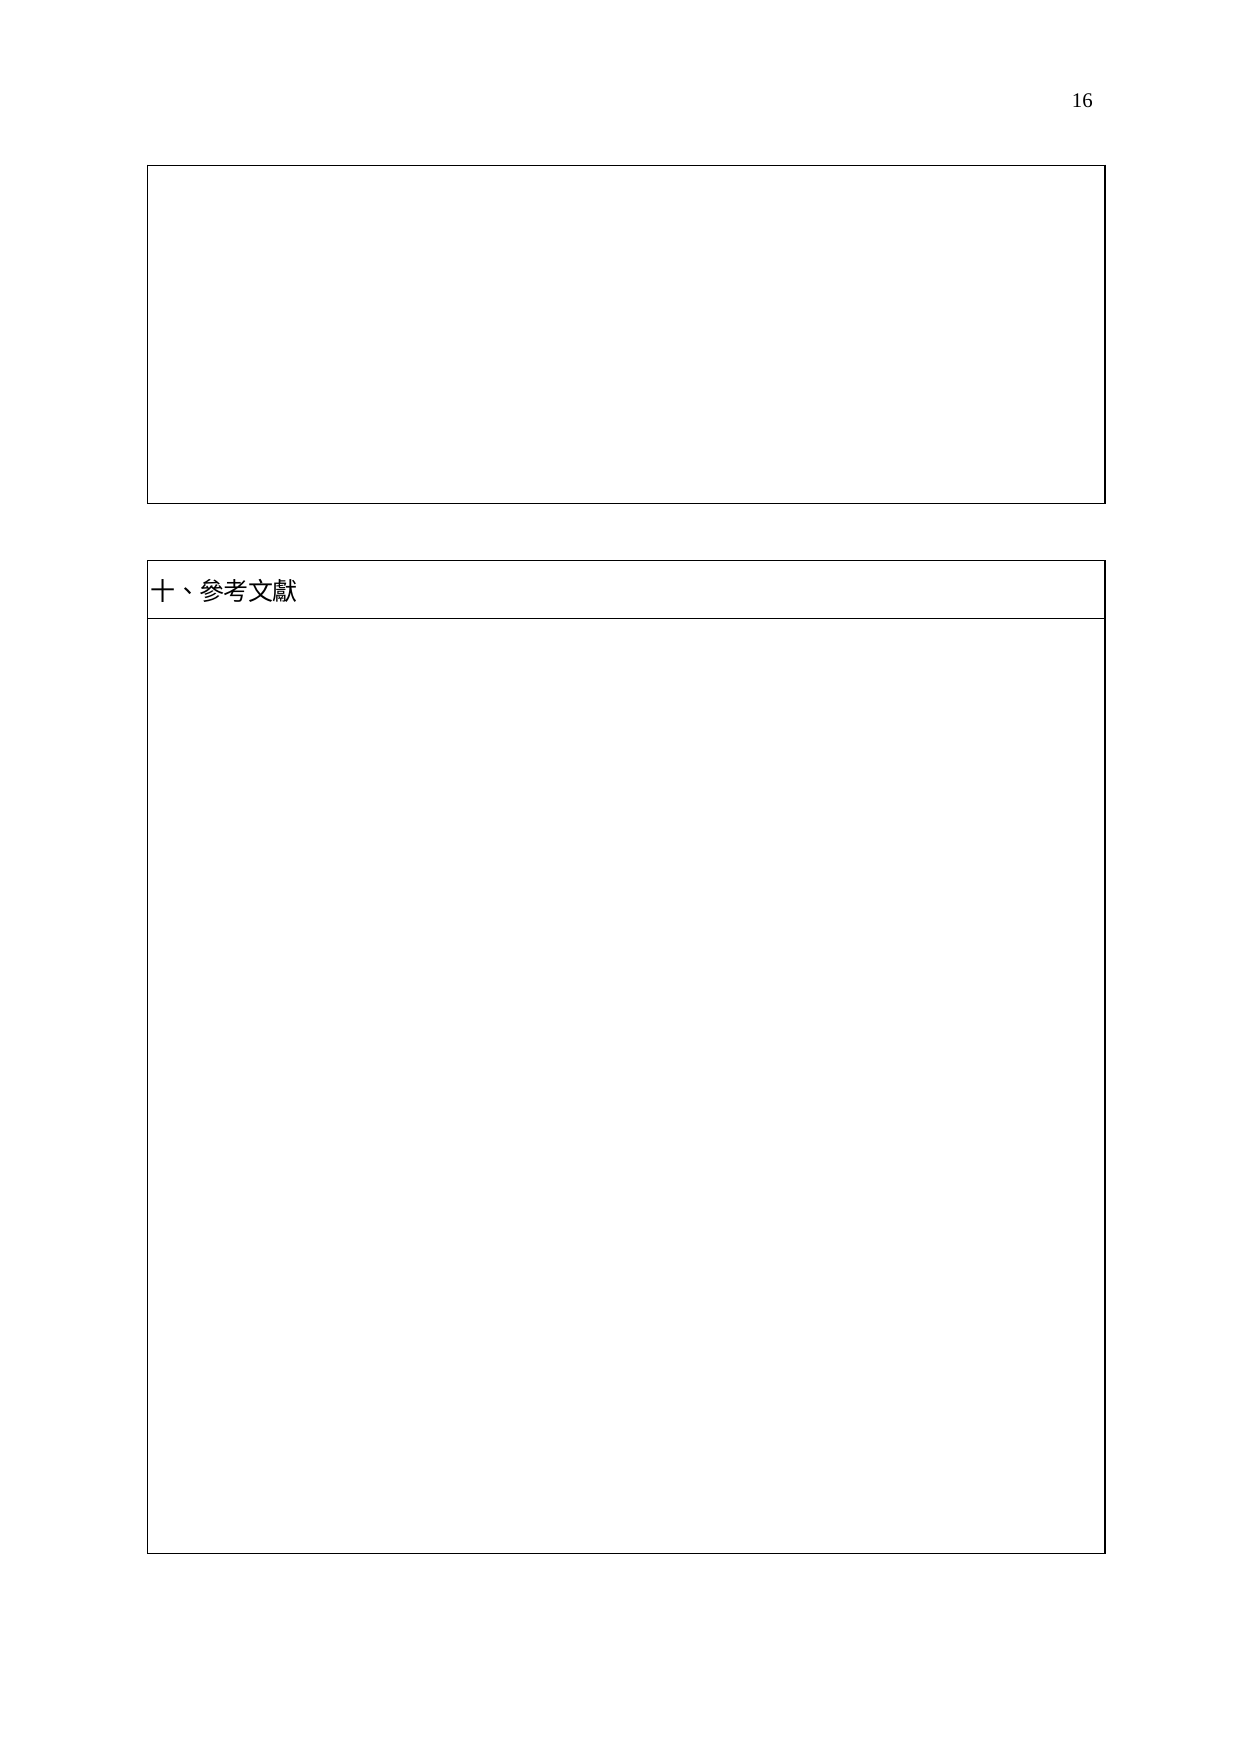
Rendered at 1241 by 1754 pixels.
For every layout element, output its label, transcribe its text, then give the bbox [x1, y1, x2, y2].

table_header 十、參考文獻 [148, 561, 1104, 618]
table_cell [148, 166, 1104, 503]
table_cell [148, 619, 1104, 1553]
